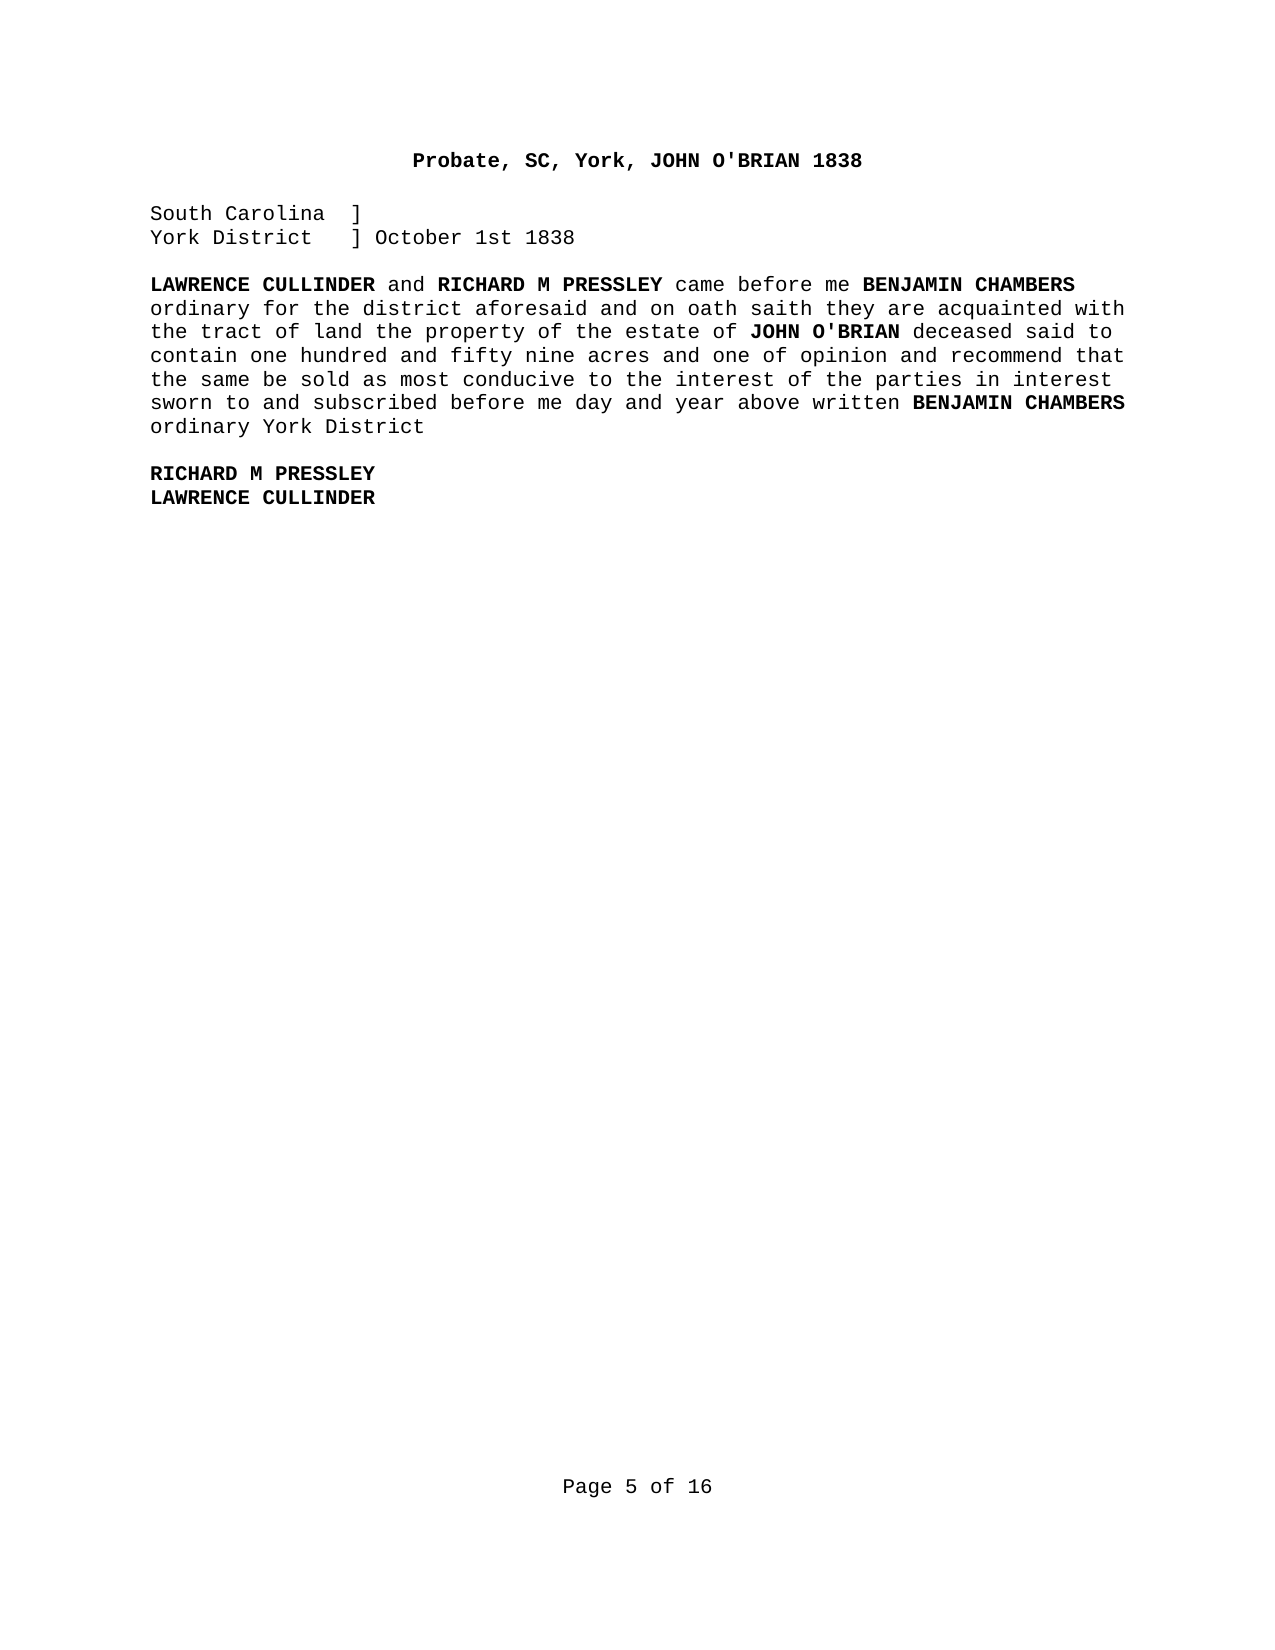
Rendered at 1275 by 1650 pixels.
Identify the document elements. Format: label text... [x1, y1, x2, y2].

text South Carolina ] [150, 203, 1125, 227]
text Lawrence Cullinder [150, 487, 1125, 511]
text York District ] October 1st 1838 [150, 227, 1125, 250]
text Lawrence Cullinder and Richard M Pressley came before me Benjamin chambers ordinary for the district aforesaid and on oath saith they are acquainted with the tract of land the property of the estate of John O'Brian deceased said to contain one hundred and fifty nine acres and one of opinion and recommend that the same be sold as most conducive to the interest of the parties in interest sworn to and subscribed before me day and year above written Benjamin chambers ordinary York District [150, 274, 1125, 439]
text Richard M Pressley [150, 463, 1125, 487]
